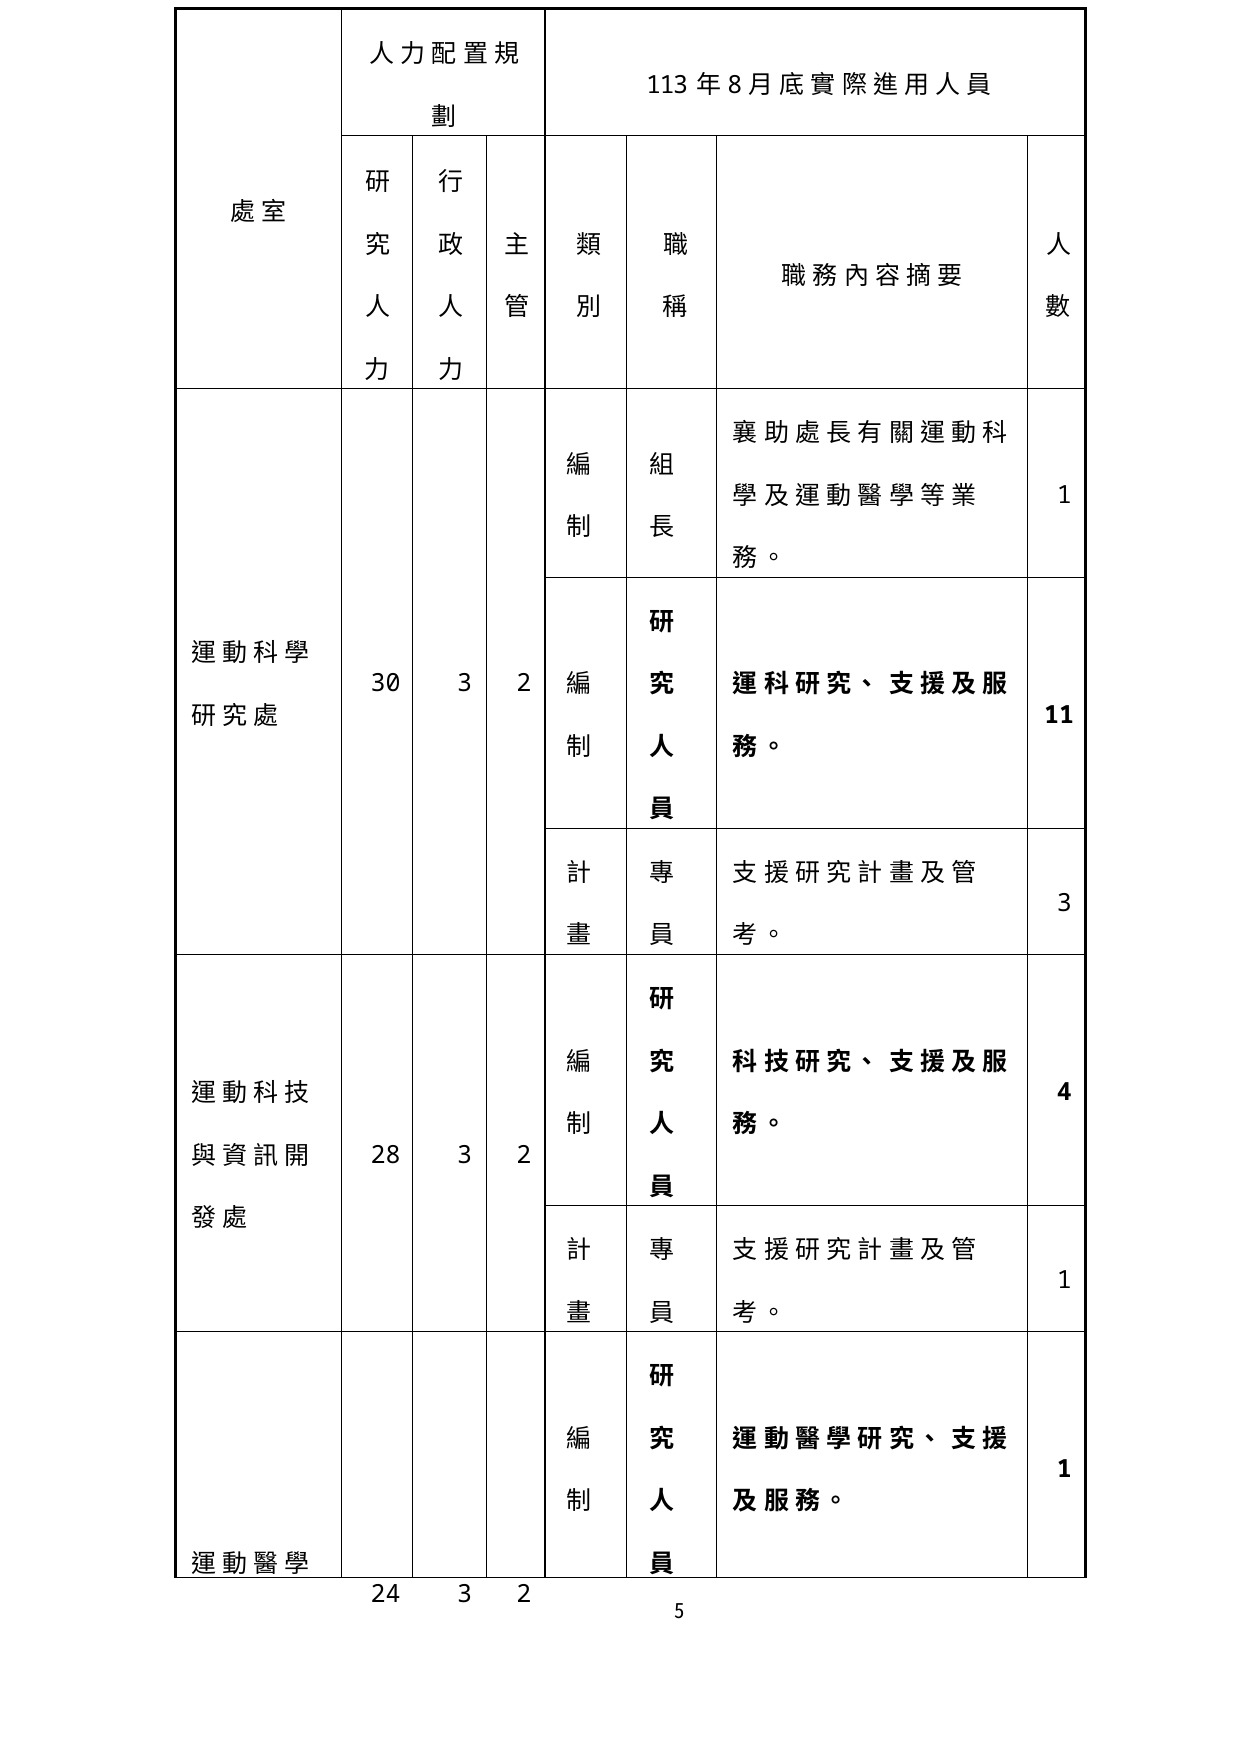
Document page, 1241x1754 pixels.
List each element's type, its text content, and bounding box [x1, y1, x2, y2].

table_cell 運動科技與資訊開發處 [177, 955, 341, 1331]
table_cell 支援研究計畫及管考。 [717, 829, 1027, 954]
table_cell 編制 [546, 955, 626, 1205]
table_cell 1 [1028, 1206, 1084, 1331]
table_cell 1 [1028, 1332, 1084, 1577]
table_cell 研究人力 [342, 136, 412, 388]
table_cell 1 [1028, 389, 1084, 577]
table_header 人力配置規劃 [342, 10, 544, 135]
table_cell 3 [413, 1332, 486, 1577]
table_cell 主管 [487, 136, 544, 388]
table_cell 專員 [627, 1206, 716, 1331]
table_cell 行政人力 [413, 136, 486, 388]
table_cell 類別 [546, 136, 626, 388]
table_cell 編制 [546, 389, 626, 577]
table_cell 人數 [1028, 136, 1084, 388]
table_cell 專員 [627, 829, 716, 954]
table_cell 24 [342, 1332, 412, 1577]
table_cell 4 [1028, 955, 1084, 1205]
table_cell 3 [413, 389, 486, 954]
table_cell 30 [342, 389, 412, 954]
table_cell 計畫 [546, 1206, 626, 1331]
table_cell 計畫 [546, 829, 626, 954]
table_cell 研究人員 [627, 578, 716, 828]
table_cell 編制 [546, 1332, 626, 1577]
table_cell 編制 [546, 578, 626, 828]
table_cell 3 [1028, 829, 1084, 954]
table_cell 2 [487, 955, 544, 1331]
table_cell 科技研究、支援及服務。 [717, 955, 1027, 1205]
table_cell 運動醫學研究處 [177, 1332, 341, 1577]
table_cell 研究人員 [627, 1332, 716, 1577]
table_header 處室 [177, 10, 341, 388]
table_header 113年8月底實際進用人員 [546, 10, 1084, 135]
table_cell 2 [487, 1332, 544, 1577]
table_cell 襄助處長有關運動科學及運動醫學等業務。 [717, 389, 1027, 577]
table_cell 28 [342, 955, 412, 1331]
table_cell 研究人員 [627, 955, 716, 1205]
table_cell 3 [413, 955, 486, 1331]
table_cell 職務內容摘要 [717, 136, 1027, 388]
table_cell 運科研究、支援及服務。 [717, 578, 1027, 828]
table_cell 職稱 [627, 136, 716, 388]
table_cell 組長 [627, 389, 716, 577]
table_cell 運動醫學研究、支援及服務。 [717, 1332, 1027, 1577]
table_cell 支援研究計畫及管考。 [717, 1206, 1027, 1331]
table_cell 11 [1028, 578, 1084, 828]
table_cell 運動科學研究處 [177, 389, 341, 954]
table_cell 2 [487, 389, 544, 954]
